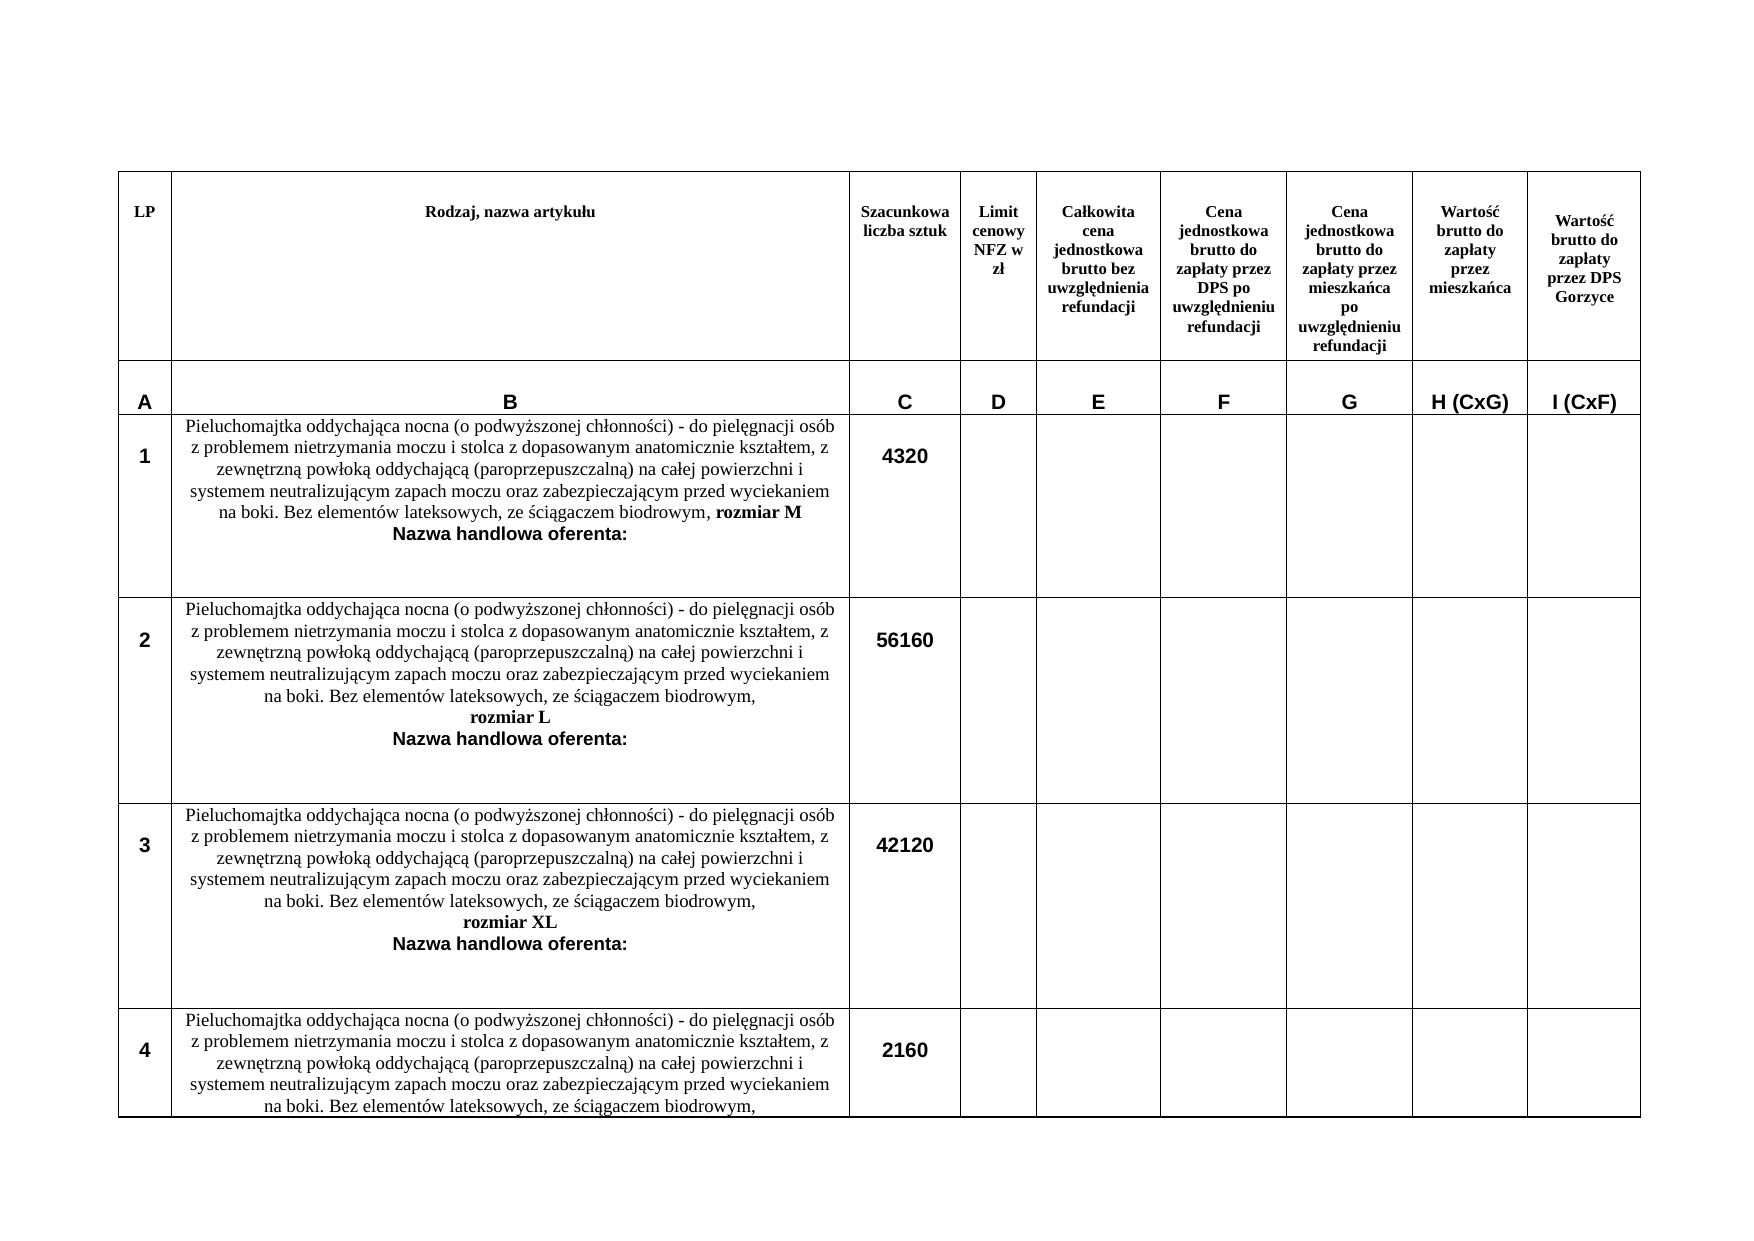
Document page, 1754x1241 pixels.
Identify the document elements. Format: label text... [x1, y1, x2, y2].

table_cell [1528, 598, 1640, 802]
table_header Wartość brutto do zapłaty przez DPS Gorzyce [1528, 172, 1640, 359]
table_cell I (CxF) [1528, 361, 1640, 414]
table_cell [1528, 804, 1640, 1007]
table_cell [1037, 598, 1160, 802]
table_cell [1413, 598, 1527, 802]
table_cell [1037, 804, 1160, 1007]
table_header Cena jednostkowa brutto do zapłaty przez mieszkańca po uwzględnieniu refundacji [1287, 172, 1412, 359]
table_cell Pieluchomajtka oddychająca nocna (o podwyższonej chłonności) - do pielęgnacji osób z problemem nietrzymania moczu i stolca z dopasowanym anatomicznie kształtem, z zewnętrzną powłoką oddychającą (paroprzepuszczalną) na całej powierzchni i systemem neutralizującym zapach moczu oraz zabezpieczającym przed wyciekaniem na boki. Bez elementów lateksowych, ze ściągaczem biodrowym, rozmiar L Nazwa handlowa oferenta: [172, 598, 849, 802]
table_header Rodzaj, nazwa artykułu [172, 172, 849, 359]
table_cell 1 [119, 415, 171, 597]
table_cell [1287, 415, 1412, 597]
table_cell G [1287, 361, 1412, 414]
table_cell [1413, 1009, 1527, 1116]
table_header Limit cenowy NFZ w zł [961, 172, 1036, 359]
table_cell A [119, 361, 171, 414]
table_cell [1287, 1009, 1412, 1116]
table_header Szacunkowa liczba sztuk [850, 172, 960, 359]
table_cell Pieluchomajtka oddychająca nocna (o podwyższonej chłonności) - do pielęgnacji osób z problemem nietrzymania moczu i stolca z dopasowanym anatomicznie kształtem, z zewnętrzną powłoką oddychającą (paroprzepuszczalną) na całej powierzchni i systemem neutralizującym zapach moczu oraz zabezpieczającym przed wyciekaniem na boki. Bez elementów lateksowych, ze ściągaczem biodrowym, rozmiar XL Nazwa handlowa oferenta: [172, 804, 849, 1007]
table_cell 42120 [850, 804, 960, 1007]
table_cell [1161, 804, 1286, 1007]
table_cell [961, 415, 1036, 597]
table_cell E [1037, 361, 1160, 414]
table_header LP [119, 172, 171, 359]
table_cell [1528, 1009, 1640, 1116]
table_cell Pieluchomajtka oddychająca nocna (o podwyższonej chłonności) - do pielęgnacji osób z problemem nietrzymania moczu i stolca z dopasowanym anatomicznie kształtem, z zewnętrzną powłoką oddychającą (paroprzepuszczalną) na całej powierzchni i systemem neutralizującym zapach moczu oraz zabezpieczającym przed wyciekaniem na boki. Bez elementów lateksowych, ze ściągaczem biodrowym, [172, 1009, 849, 1116]
table_header Całkowita cena jednostkowa brutto bez uwzględnienia refundacji [1037, 172, 1160, 359]
table_cell 2 [119, 598, 171, 802]
table_cell [1037, 415, 1160, 597]
table_cell Pieluchomajtka oddychająca nocna (o podwyższonej chłonności) - do pielęgnacji osób z problemem nietrzymania moczu i stolca z dopasowanym anatomicznie kształtem, z zewnętrzną powłoką oddychającą (paroprzepuszczalną) na całej powierzchni i systemem neutralizującym zapach moczu oraz zabezpieczającym przed wyciekaniem na boki. Bez elementów lateksowych, ze ściągaczem biodrowym, rozmiar M Nazwa handlowa oferenta: [172, 415, 849, 597]
table_cell [1161, 415, 1286, 597]
table_cell [1413, 415, 1527, 597]
table_cell [961, 804, 1036, 1007]
table_cell 4320 [850, 415, 960, 597]
table_cell [1287, 804, 1412, 1007]
table_header Cena jednostkowa brutto do zapłaty przez DPS po uwzględnieniu refundacji [1161, 172, 1286, 359]
table_cell H (CxG) [1413, 361, 1527, 414]
table_cell D [961, 361, 1036, 414]
table_cell [961, 598, 1036, 802]
table_cell [1161, 598, 1286, 802]
table_cell 4 [119, 1009, 171, 1116]
table_cell [1037, 1009, 1160, 1116]
table_cell B [172, 361, 849, 414]
table_cell [1287, 598, 1412, 802]
table_header Wartość brutto do zapłaty przez mieszkańca [1413, 172, 1527, 359]
table_cell 3 [119, 804, 171, 1007]
table_cell [1528, 415, 1640, 597]
table_cell F [1161, 361, 1286, 414]
table_cell 56160 [850, 598, 960, 802]
table_cell 2160 [850, 1009, 960, 1116]
table_cell [961, 1009, 1036, 1116]
table_cell [1413, 804, 1527, 1007]
table_cell C [850, 361, 960, 414]
table_cell [1161, 1009, 1286, 1116]
